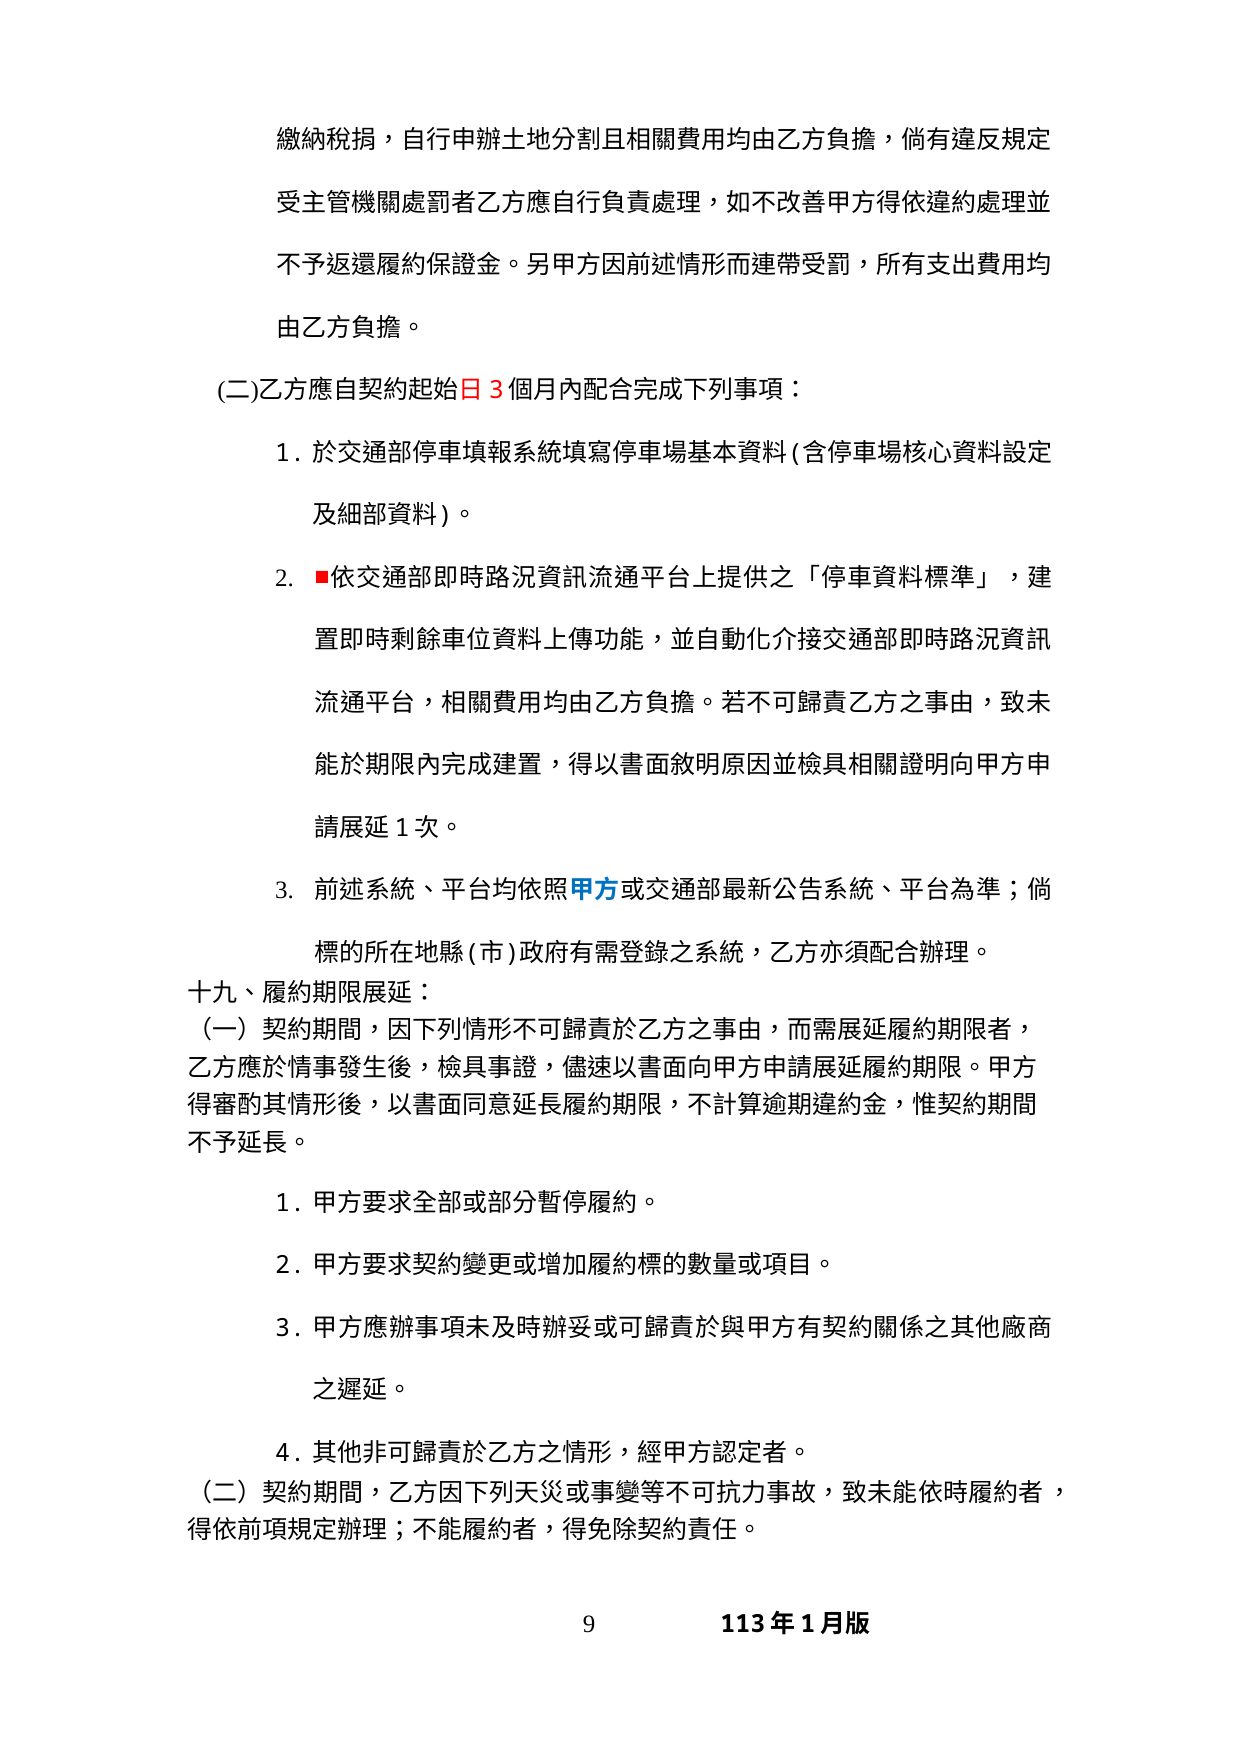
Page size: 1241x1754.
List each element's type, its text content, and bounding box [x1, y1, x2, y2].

list 繳納稅捐，自行申辦土地分割且相關費用均由乙方負擔，倘有違反規定受主管機關處罰者乙方應自行負責處理，如不改善甲方得依違約處理並不予返還履約保證金。另甲方因前述情形而連帶受罰，所有支出費用均由乙方負擔。 [217, 96, 1053, 346]
text 十九、履約期限展延： [187, 971, 1053, 1009]
list 甲方要求全部或部分暫停履約。 [275, 1159, 1053, 1221]
list 乙方應自契約起始日3個月內配合完成下列事項： [217, 346, 1053, 409]
list 甲方要求契約變更或增加履約標的數量或項目。 [275, 1221, 1053, 1284]
list 其他非可歸責於乙方之情形，經甲方認定者。 [275, 1409, 1053, 1471]
list ■依交通部即時路況資訊流通平台上提供之「停車資料標準」，建置即時剩餘車位資料上傳功能，並自動化介接交通部即時路況資訊流通平台，相關費用均由乙方負擔。若不可歸責乙方之事由，致未能於期限內完成建置，得以書面敘明原因並檢具相關證明向甲方申請展延1次。 [275, 534, 1053, 846]
list 前述系統、平台均依照甲方或交通部最新公告系統、平台為準；倘標的所在地縣(市)政府有需登錄之系統，乙方亦須配合辦理。 [275, 846, 1053, 971]
list 甲方應辦事項未及時辦妥或可歸責於與甲方有契約關係之其他廠商之遲延。 [275, 1284, 1053, 1409]
list 於交通部停車填報系統填寫停車場基本資料(含停車場核心資料設定及細部資料)。 [275, 409, 1053, 534]
list 契約期間，因下列情形不可歸責於乙方之事由，而需展延履約期限者，乙方應於情事發生後，檢具事證，儘速以書面向甲方申請展延履約期限。甲方得審酌其情形後，以書面同意延長履約期限，不計算逾期違約金，惟契約期間不予延長。 [187, 1009, 1047, 1159]
list 契約期間，乙方因下列天災或事變等不可抗力事故，致未能依時履約者，得依前項規定辦理；不能履約者，得免除契約責任。 [187, 1471, 1047, 1546]
